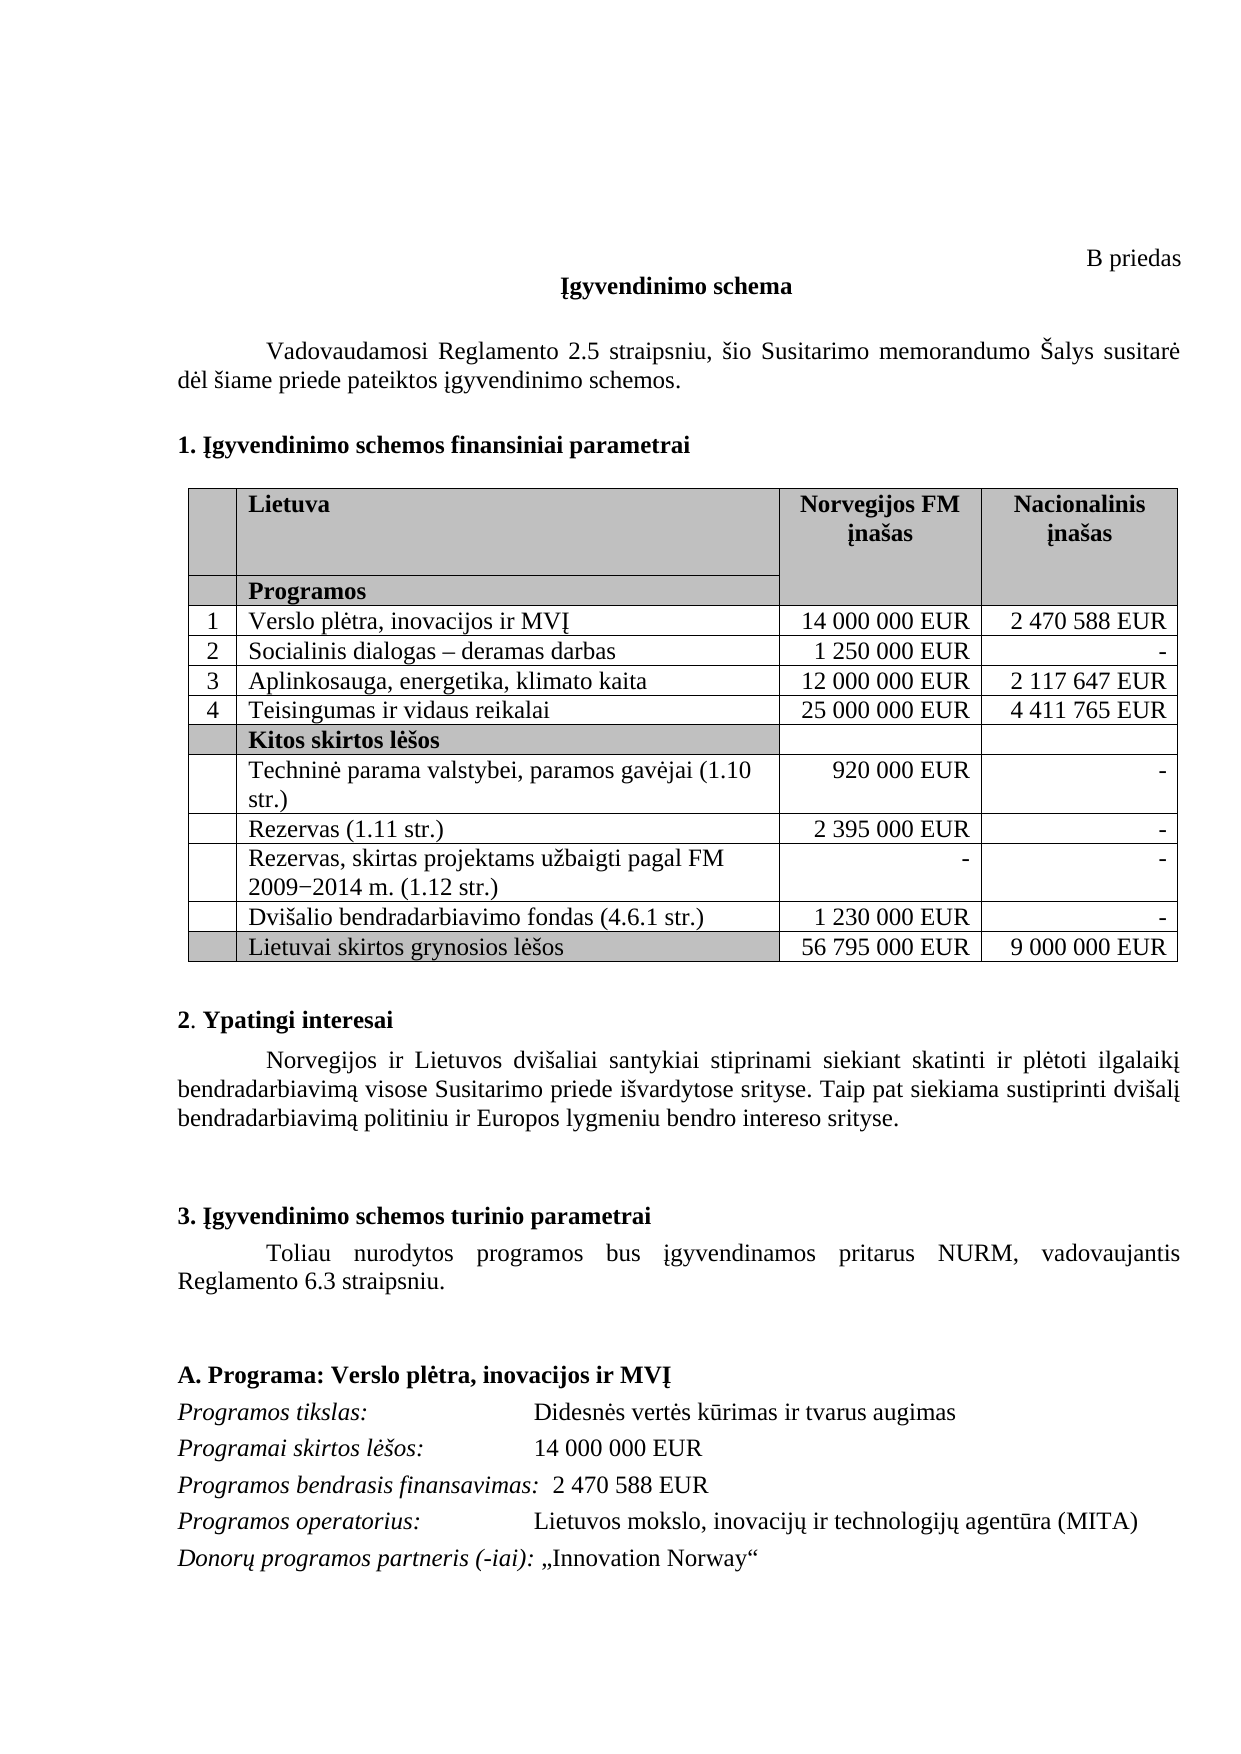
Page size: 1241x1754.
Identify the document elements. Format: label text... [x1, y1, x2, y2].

table_cell 1 [189, 606, 236, 635]
table_cell Lietuvai skirtos grynosios lėšos [237, 932, 779, 961]
table_cell 1 250 000 EUR [780, 636, 981, 665]
text Norvegijos ir Lietuvos dvišaliai santykiai stiprinami siekiant skatinti ir plėtoti ilgalaikį bendradarbiavimą visose Susitarimo priede išvardytose srityse. Taip pat siekiama sustiprinti dvišalį bendradarbiavimą politiniu ir Europos lygmeniu bendro intereso srityse. [177, 1046, 1181, 1132]
table_cell Teisingumas ir vidaus reikalai [237, 696, 779, 724]
table_cell 3 [189, 666, 236, 694]
table_cell 4 411 765 EUR [982, 696, 1177, 724]
table_header [189, 489, 236, 575]
table_cell - [982, 814, 1177, 842]
table_cell [189, 755, 236, 813]
table_cell - [780, 844, 981, 901]
table_cell 12 000 000 EUR [780, 666, 981, 694]
table_cell - [982, 844, 1177, 901]
table_cell Rezervas, skirtas projektams užbaigti pagal FM 2009−2014 m. (1.12 str.) [237, 844, 779, 901]
text A. Programa: Verslo plėtra, inovacijos ir MVĮ [177, 1360, 1181, 1389]
text 1. Įgyvendinimo schemos finansiniai parametrai [177, 431, 1181, 459]
table_cell - [982, 636, 1177, 665]
table_cell [189, 814, 236, 842]
table_cell 2 470 588 EUR [982, 606, 1177, 635]
table_cell Rezervas (1.11 str.) [237, 814, 779, 842]
table_cell Dvišalio bendradarbiavimo fondas (4.6.1 str.) [237, 902, 779, 931]
text Vadovaudamosi Reglamento 2.5 straipsniu, šio Susitarimo memorandumo Šalys susitarė dėl šiame priede pateiktos įgyvendinimo schemos. [177, 336, 1181, 394]
table_cell 4 [189, 696, 236, 724]
table_cell 2 395 000 EUR [780, 814, 981, 842]
text 2. Ypatingi interesai [177, 1005, 1181, 1033]
text Toliau nurodytos programos bus įgyvendinamos pritarus NURM, vadovaujantis Reglamento 6.3 straipsniu. [177, 1238, 1181, 1295]
table_cell [189, 725, 236, 754]
table_cell 25 000 000 EUR [780, 696, 981, 724]
table_cell - [982, 902, 1177, 931]
table_cell [982, 725, 1177, 754]
table_cell Socialinis dialogas – deramas darbas [237, 636, 779, 665]
text Programos bendrasis finansavimas: 2 470 588 EUR [177, 1470, 1181, 1499]
table_cell [189, 576, 236, 605]
text Programos operatorius: Lietuvos mokslo, inovacijų ir technologijų agentūra (MITA) [177, 1506, 1181, 1535]
table_cell 14 000 000 EUR [780, 606, 981, 635]
table_cell [189, 844, 236, 901]
table_cell - [982, 755, 1177, 813]
table_cell Programos [237, 576, 779, 605]
text Programai skirtos lėšos: 14 000 000 EUR [177, 1433, 1181, 1462]
table_cell [780, 725, 981, 754]
table_header Lietuva [237, 489, 779, 575]
table_cell 2 [189, 636, 236, 665]
table_cell Aplinkosauga, energetika, klimato kaita [237, 666, 779, 694]
table_cell 920 000 EUR [780, 755, 981, 813]
text Įgyvendinimo schema [177, 271, 1181, 300]
table_cell 56 795 000 EUR [780, 932, 981, 961]
table_cell Verslo plėtra, inovacijos ir MVĮ [237, 606, 779, 635]
table_header Norvegijos FM įnašas [780, 489, 981, 605]
table_cell 1 230 000 EUR [780, 902, 981, 931]
text Programos tikslas: Didesnės vertės kūrimas ir tvarus augimas [177, 1397, 1181, 1426]
table_header Nacionalinis įnašas [982, 489, 1177, 605]
text B priedas [927, 243, 1181, 271]
table_cell [189, 932, 236, 961]
table_cell 9 000 000 EUR [982, 932, 1177, 961]
table_cell Techninė parama valstybei, paramos gavėjai (1.10 str.) [237, 755, 779, 813]
table_cell 2 117 647 EUR [982, 666, 1177, 694]
text 3. Įgyvendinimo schemos turinio parametrai [177, 1201, 1181, 1230]
table_cell [189, 902, 236, 931]
table_cell Kitos skirtos lėšos [237, 725, 779, 754]
text Donorų programos partneris (-iai): „Innovation Norway“ [177, 1543, 1181, 1572]
